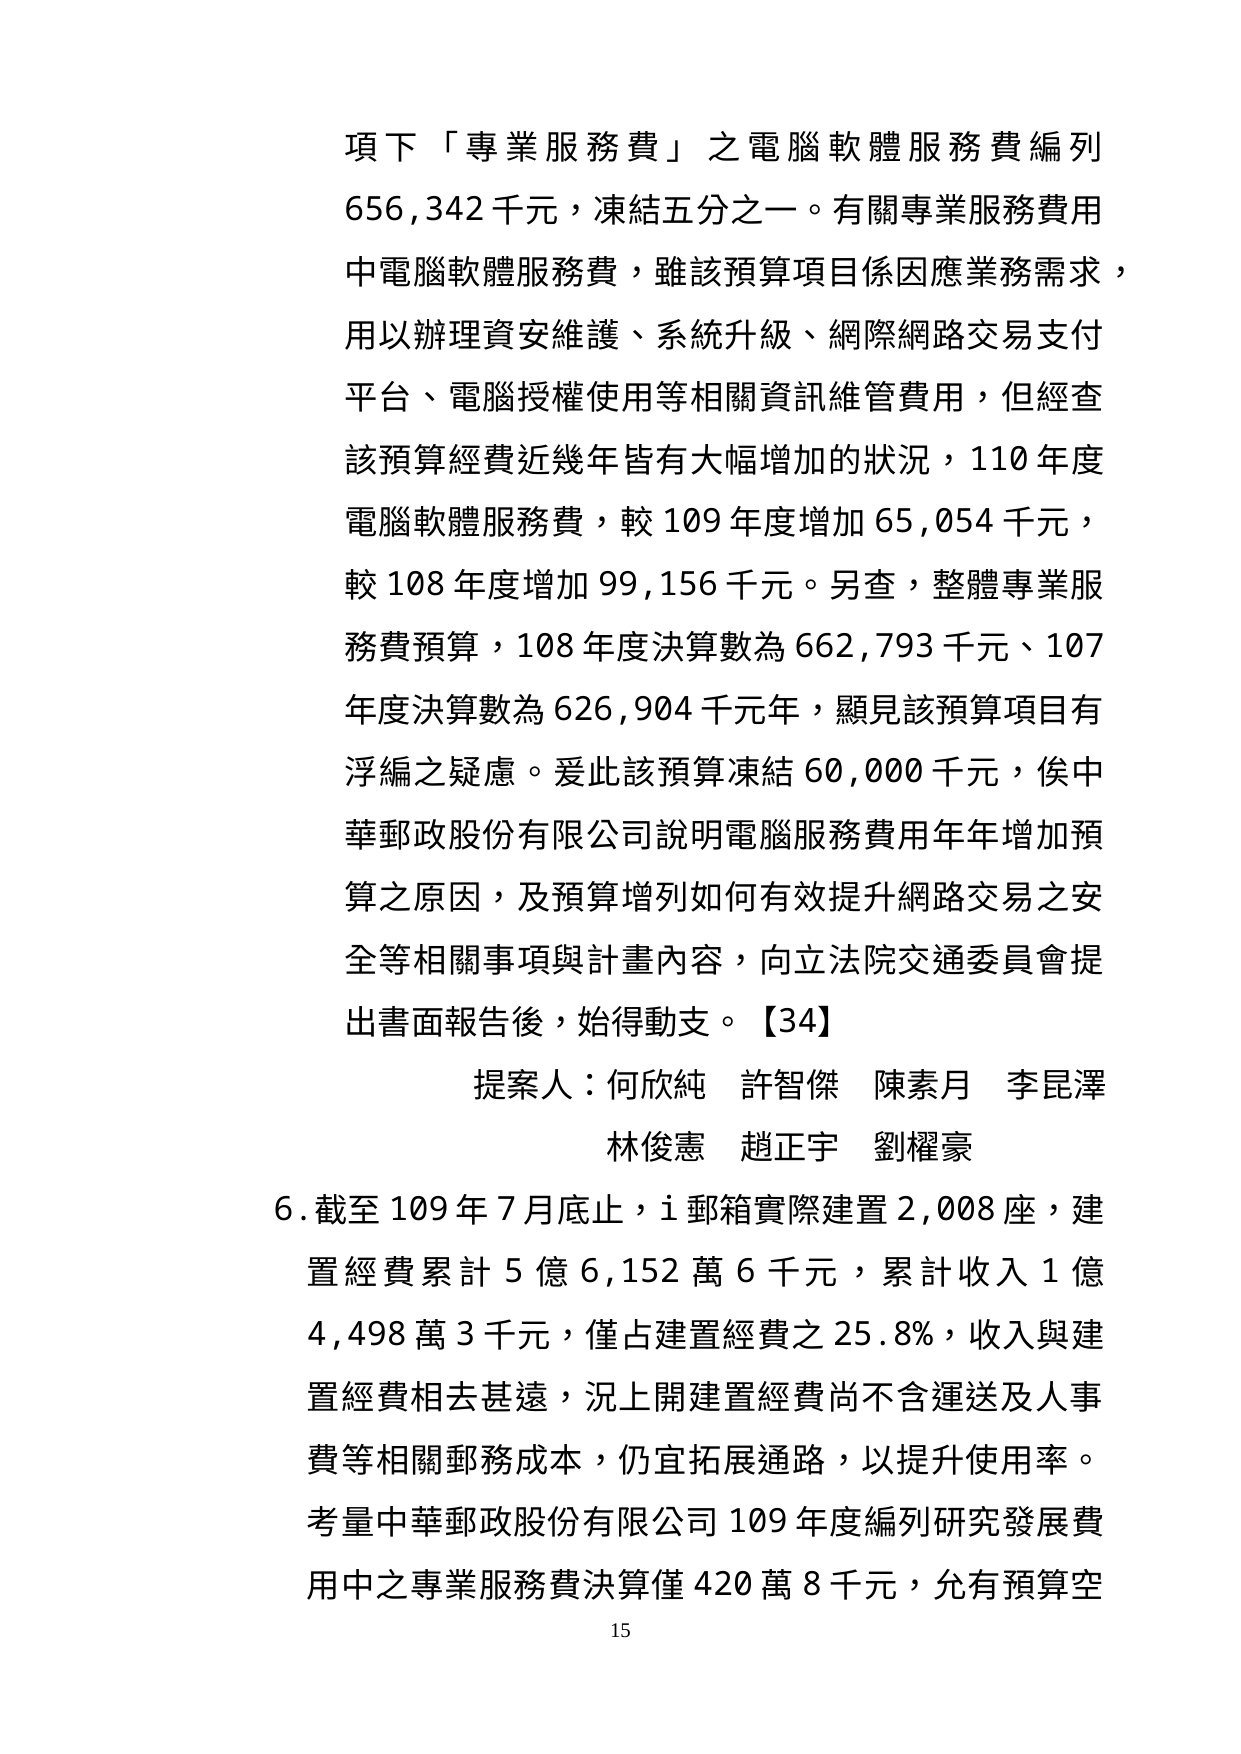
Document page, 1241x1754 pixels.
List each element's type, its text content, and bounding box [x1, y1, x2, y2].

text 6.截至109年7月底止，i郵箱實際建置2,008座，建置經費累計5億6,152萬6千元，累計收入1億4,498萬3千元，僅占建置經費之25.8%，收入與建置經費相去甚遠，況上開建置經費尚不含運送及人事費等相關郵務成本，仍宜拓展通路，以提升使用率。考量中華郵政股份有限公司109年度編列研究發展費用中之專業服務費決算僅420萬8千元，允有預算空 [273, 1166, 1104, 1603]
text (2)110年度中華郵政股份有限公司預算「業務費用」項下「專業服務費」之電腦軟體服務費編列656,342千元，凍結五分之一。有關專業服務費用中電腦軟體服務費，雖該預算項目係因應業務需求，用以辦理資安維護、系統升級、網際網路交易支付平台、電腦授權使用等相關資訊維管費用，但經查該預算經費近幾年皆有大幅增加的狀況，110年度電腦軟體服務費，較109年度增加65,054千元，較108年度增加99,156千元。另查，整體專業服務費預算，108年度決算數為662,793千元、107年度決算數為626,904千元年，顯見該預算項目有浮編之疑慮。爰此該預算凍結60,000千元，俟中華郵政股份有限公司說明電腦服務費用年年增加預算之原因，及預算增列如何有效提升網路交易之安全等相關事項與計畫內容，向立法院交通委員會提出書面報告後，始得動支。【34】 [311, 103, 1104, 1041]
text 提案人：何欣純 許智傑 陳素月 李昆澤 林俊憲 趙正宇 劉櫂豪 [473, 1041, 1117, 1166]
